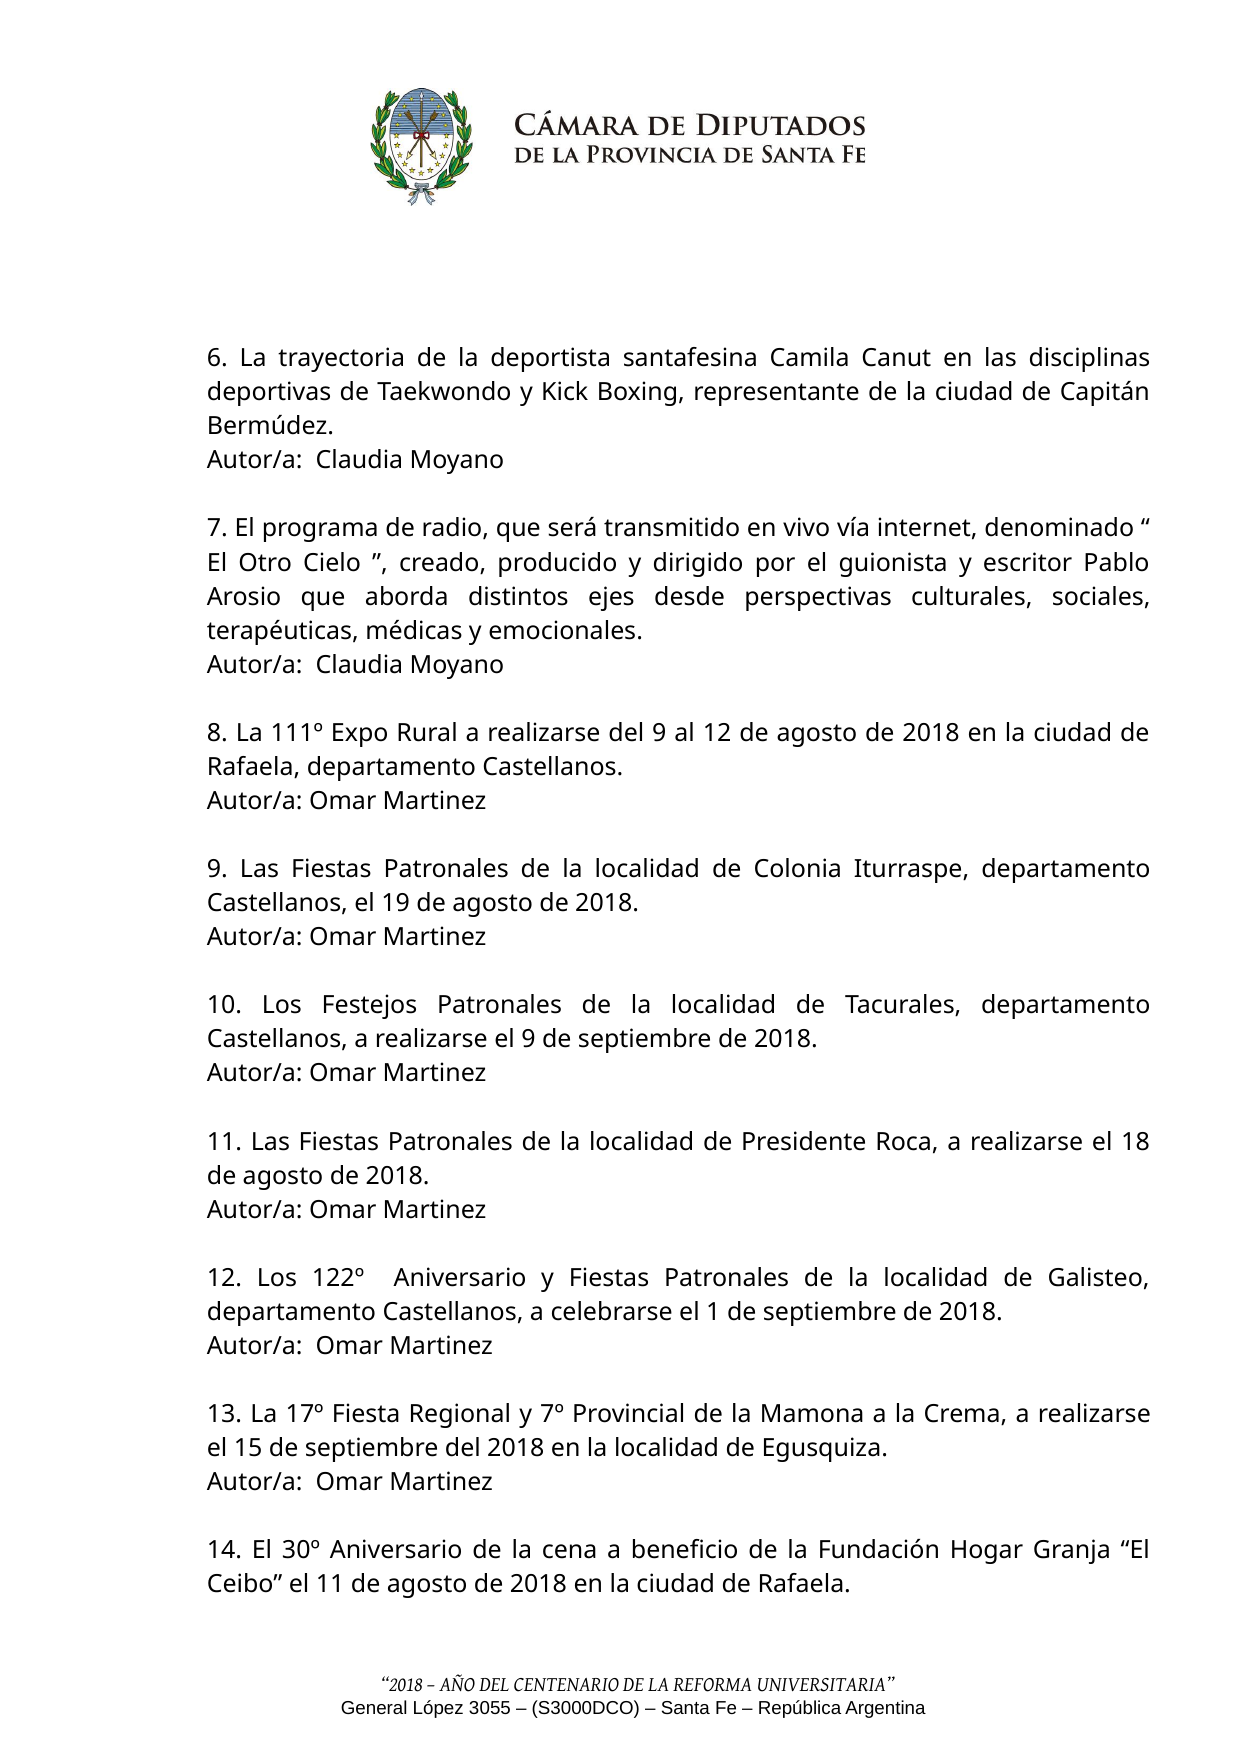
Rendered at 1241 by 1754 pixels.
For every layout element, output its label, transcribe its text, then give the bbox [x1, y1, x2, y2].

text 13. La 17º Fiesta Regional y 7º Provincial de la Mamona a la Crema, a realizarse el 15 de septiembre del 2018 en la localidad de Egusquiza. [207, 1396, 1152, 1464]
text Autor/a: Omar Martinez [207, 1464, 1152, 1498]
text Autor/a: Claudia Moyano [207, 646, 1152, 680]
text Autor/a: Omar Martinez [207, 919, 1152, 953]
text 11. Las Fiestas Patronales de la localidad de Presidente Roca, a realizarse el 18 de agosto de 2018. [207, 1123, 1152, 1191]
text 9. Las Fiestas Patronales de la localidad de Colonia Iturraspe, departamento Castellanos, el 19 de agosto de 2018. [207, 851, 1152, 919]
text Autor/a: Omar Martinez [207, 783, 1152, 817]
text 8. La 111º Expo Rural a realizarse del 9 al 12 de agosto de 2018 en la ciudad de Rafaela, departamento Castellanos. [207, 714, 1152, 783]
text 10. Los Festejos Patronales de la localidad de Tacurales, departamento Castellanos, a realizarse el 9 de septiembre de 2018. [207, 987, 1152, 1055]
text Autor/a: Omar Martinez [207, 1328, 1152, 1362]
picture [370, 88, 866, 210]
text 12. Los 122º Aniversario y Fiestas Patronales de la localidad de Galisteo, departamento Castellanos, a celebrarse el 1 de septiembre de 2018. [207, 1259, 1152, 1328]
text 6. La trayectoria de la deportista santafesina Camila Canut en las disciplinas deportivas de Taekwondo y Kick Boxing, representante de la ciudad de Capitán Bermúdez. [207, 340, 1152, 442]
text Autor/a: Omar Martinez [207, 1191, 1152, 1225]
text 14. El 30º Aniversario de la cena a beneficio de la Fundación Hogar Granja “El Ceibo” el 11 de agosto de 2018 en la ciudad de Rafaela. [207, 1532, 1152, 1600]
text Autor/a: Claudia Moyano [207, 442, 1152, 476]
text 7. El programa de radio, que será transmitido en vivo vía internet, denominado “ El Otro Cielo ”, creado, producido y dirigido por el guionista y escritor Pablo Arosio que aborda distintos ejes desde perspectivas culturales, sociales, terapéuticas, médicas y emocionales. [207, 510, 1152, 646]
text Autor/a: Omar Martinez [207, 1055, 1152, 1089]
